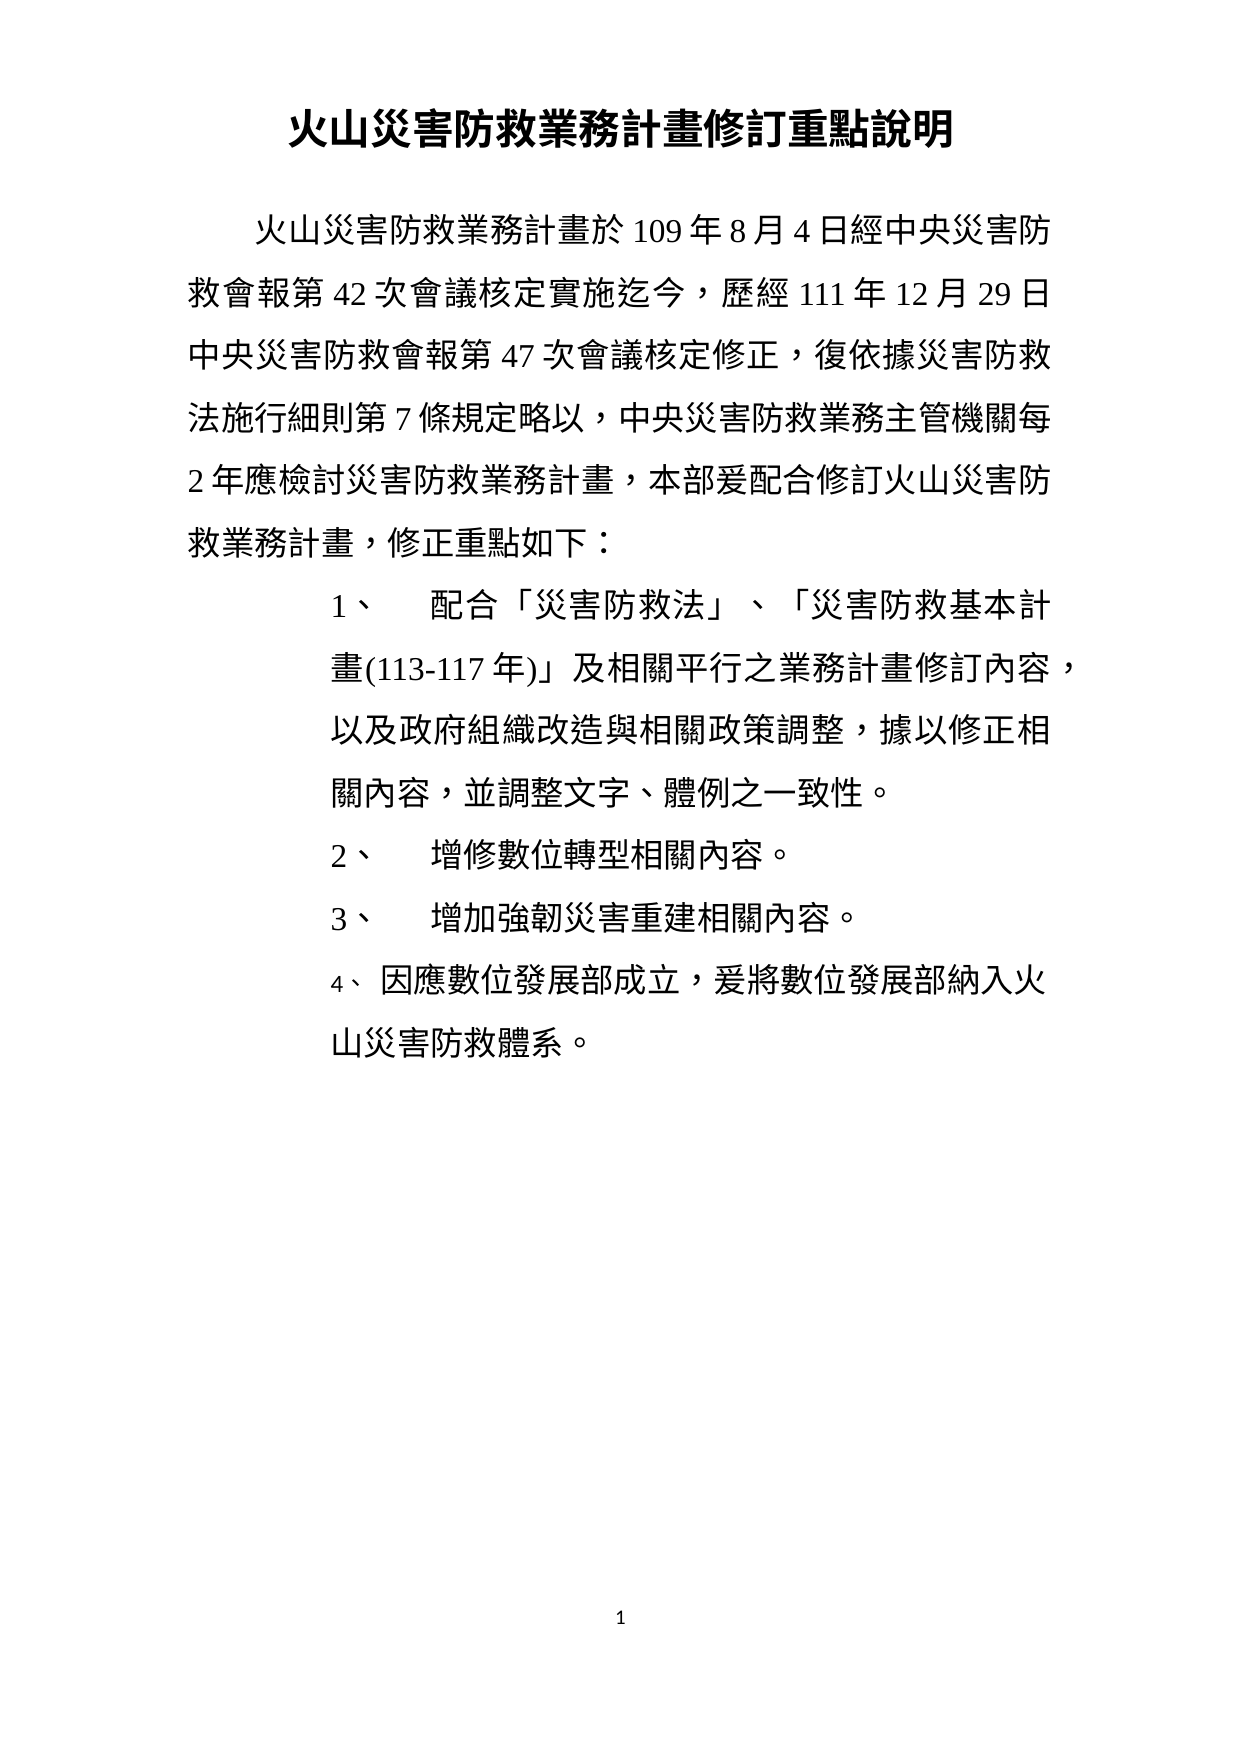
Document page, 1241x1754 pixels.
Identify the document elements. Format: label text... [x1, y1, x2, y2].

list 增修數位轉型相關內容。 [330, 812, 1053, 874]
text 火山災害防救業務計畫於109年8月4日經中央災害防救會報第42次會議核定實施迄今，歷經111年12月29日中央災害防救會報第47次會議核定修正，復依據災害防救法施行細則第7條規定略以，中央災害防救業務主管機關每2年應檢討災害防救業務計畫，本部爰配合修訂火山災害防救業務計畫，修正重點如下： [187, 187, 1053, 562]
list 配合「災害防救法」、「災害防救基本計畫(113-117年)」及相關平行之業務計畫修訂內容，以及政府組織改造與相關政策調整，據以修正相關內容，並調整文字、體例之一致性。 [330, 562, 1053, 812]
list 增加強韌災害重建相關內容。 [330, 874, 1053, 937]
list 因應數位發展部成立，爰將數位發展部納入火山災害防救體系。 [330, 937, 1053, 1062]
text 火山災害防救業務計畫修訂重點說明 [187, 96, 1053, 157]
